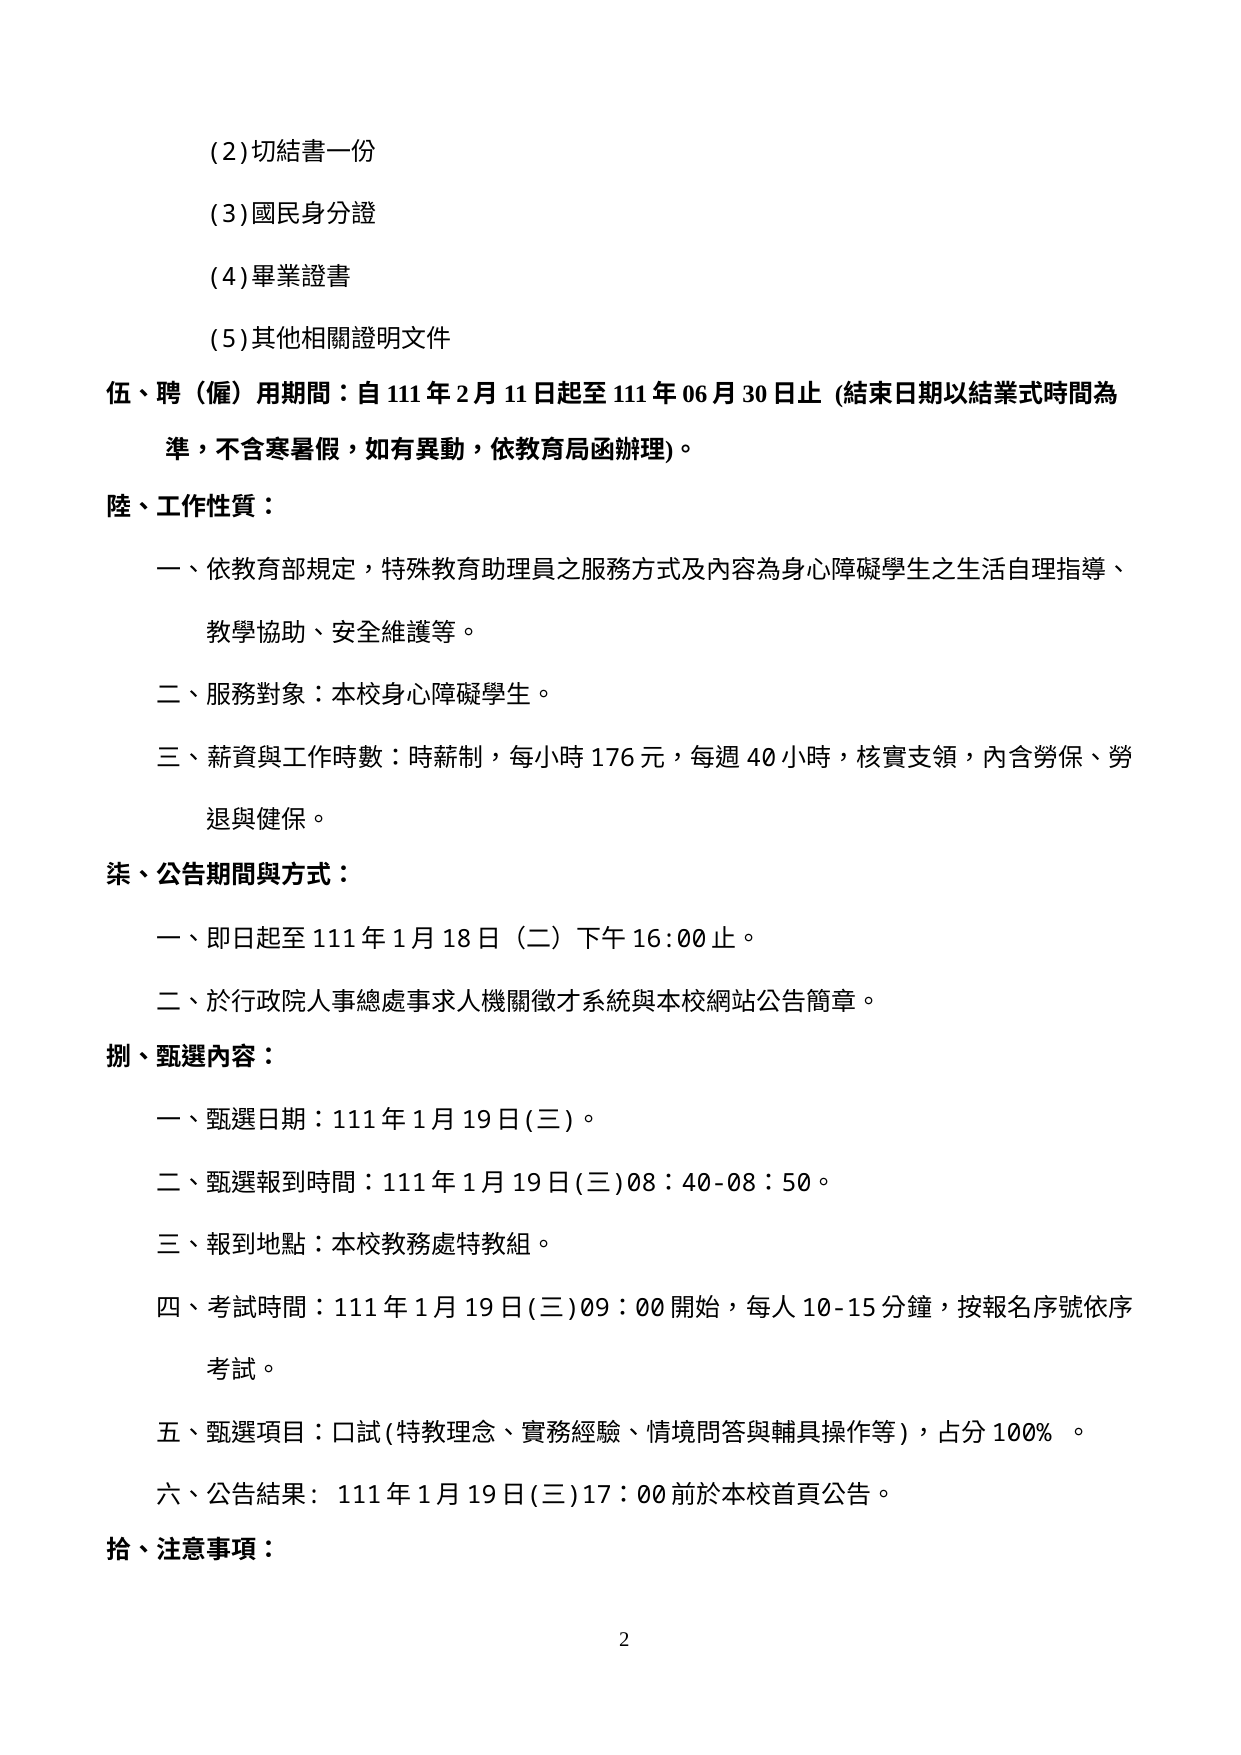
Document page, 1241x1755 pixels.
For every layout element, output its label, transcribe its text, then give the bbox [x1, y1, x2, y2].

text 柒、公告期間與方式： [106, 839, 1134, 895]
text 五、甄選項目：口試(特教理念、實務經驗、情境問答與輔具操作等)，占分100% 。 [156, 1389, 1134, 1451]
text (3)國民身分證 [206, 170, 1134, 233]
text 伍、聘（僱）用期間：自111年2月11日起至111年06月30日止 (結束日期以結業式時間為準，不含寒暑假，如有異動，依教育局函辦理)。 [106, 358, 1134, 470]
text 六、公告結果: 111年1月19日(三)17：00前於本校首頁公告。 [156, 1451, 1134, 1514]
text 四、考試時間：111年1月19日(三)09：00開始，每人10-15分鐘，按報名序號依序考試。 [156, 1264, 1134, 1389]
text 一、依教育部規定，特殊教育助理員之服務方式及內容為身心障礙學生之生活自理指導、教學協助、安全維護等。 [156, 526, 1134, 651]
text (2)切結書一份 [206, 108, 1134, 170]
text (5)其他相關證明文件 [206, 295, 1134, 358]
text (4)畢業證書 [206, 233, 1134, 295]
text 二、甄選報到時間：111年1月19日(三)08：40-08：50。 [156, 1139, 1134, 1201]
text 二、服務對象：本校身心障礙學生。 [156, 651, 1134, 714]
text 拾、注意事項： [106, 1514, 1134, 1570]
text 三、報到地點：本校教務處特教組。 [156, 1201, 1134, 1264]
text 三、薪資與工作時數：時薪制，每小時176元，每週40小時，核實支領，內含勞保、勞退與健保。 [156, 714, 1134, 839]
text 一、即日起至111年1月18日（二）下午16:00止。 [156, 895, 1134, 958]
text 捌、甄選內容： [106, 1020, 1134, 1076]
text 二、於行政院人事總處事求人機關徵才系統與本校網站公告簡章。 [156, 958, 1134, 1020]
text 一、甄選日期：111年1月19日(三)。 [156, 1076, 1134, 1139]
text 陸、工作性質： [106, 470, 1134, 526]
